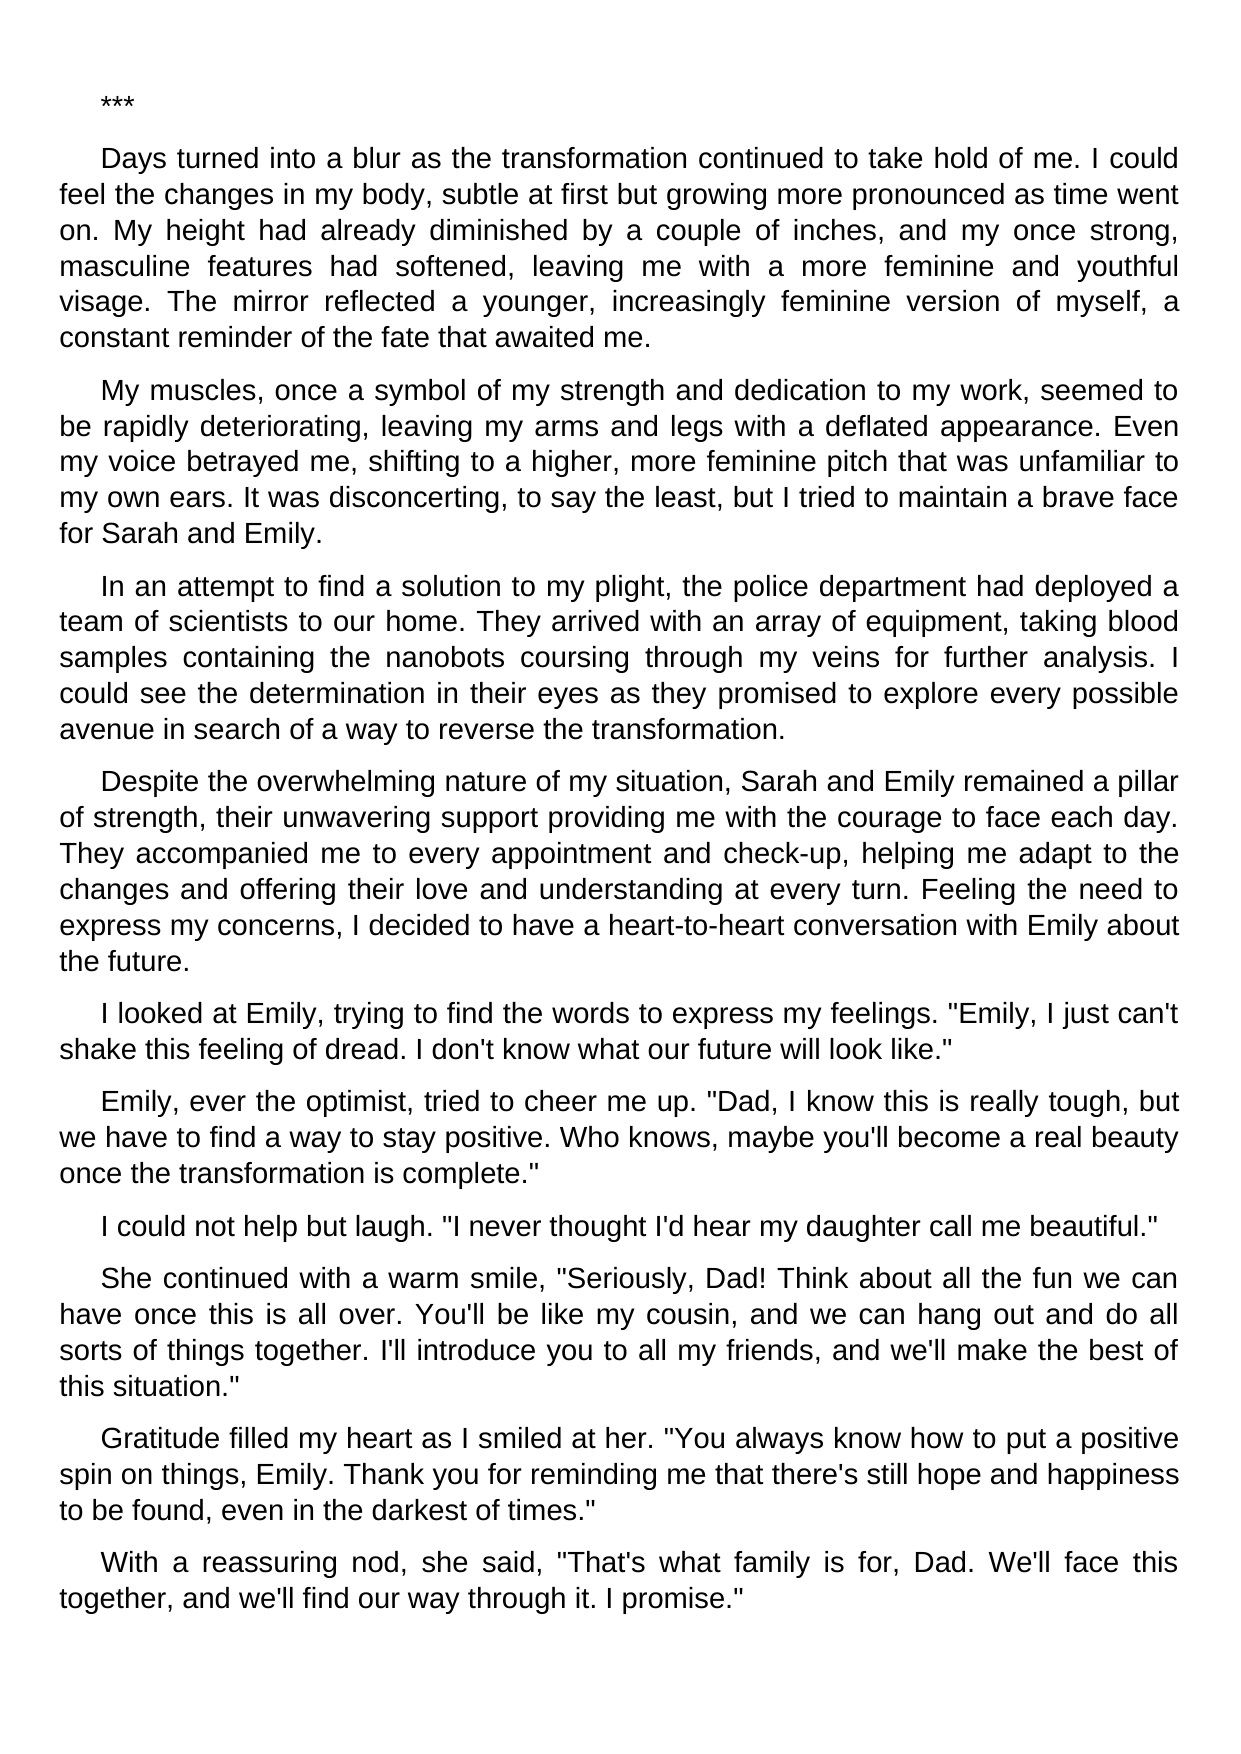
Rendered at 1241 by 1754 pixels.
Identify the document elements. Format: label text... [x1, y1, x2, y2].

text She continued with a warm smile, "Seriously, Dad! Think about all the fun we can have once this is all over. You'll be like my cousin, and we can hang out and do all sorts of things together. I'll introduce you to all my friends, and we'll make the best of this situation." [59, 1261, 1181, 1402]
text *** [59, 89, 1181, 122]
text In an attempt to find a solution to my plight, the police department had deployed a team of scientists to our home. They arrived with an array of equipment, taking blood samples containing the nanobots coursing through my veins for further analysis. I could see the determination in their eyes as they promised to explore every possible avenue in search of a way to reverse the transformation. [59, 569, 1181, 746]
text My muscles, once a symbol of my strength and dedication to my work, seemed to be rapidly deteriorating, leaving my arms and legs with a deflated appearance. Even my voice betrayed me, shifting to a higher, more feminine pitch that was unfamiliar to my own ears. It was disconcerting, to say the least, but I tried to maintain a brave face for Sarah and Emily. [59, 373, 1181, 550]
text I looked at Emily, trying to find the words to express my feelings. "Emily, I just can't shake this feeling of dread. I don't know what our future will look like." [59, 996, 1181, 1066]
text I could not help but laugh. "I never thought I'd hear my daughter call me beautiful." [59, 1209, 1181, 1242]
text With a reassuring nod, she said, "That's what family is for, Dad. We'll face this together, and we'll find our way through it. I promise." [59, 1545, 1181, 1615]
text Emily, ever the optimist, tried to cheer me up. "Dad, I know this is really tough, but we have to find a way to stay positive. Who knows, maybe you'll become a real beauty once the transformation is complete." [59, 1084, 1181, 1190]
text Days turned into a blur as the transformation continued to take hold of me. I could feel the changes in my body, subtle at first but growing more pronounced as time went on. My height had already diminished by a couple of inches, and my once strong, masculine features had softened, leaving me with a more feminine and youthful visage. The mirror reflected a younger, increasingly feminine version of myself, a constant reminder of the fate that awaited me. [59, 141, 1181, 354]
text Gratitude filled my heart as I smiled at her. "You always know how to put a positive spin on things, Emily. Thank you for reminding me that there's still hope and happiness to be found, even in the darkest of times." [59, 1421, 1181, 1526]
text Despite the overwhelming nature of my situation, Sarah and Emily remained a pillar of strength, their unwavering support providing me with the courage to face each day. They accompanied me to every appointment and check-up, helping me adapt to the changes and offering their love and understanding at every turn. Feeling the need to express my concerns, I decided to have a heart-to-heart conversation with Emily about the future. [59, 764, 1181, 977]
